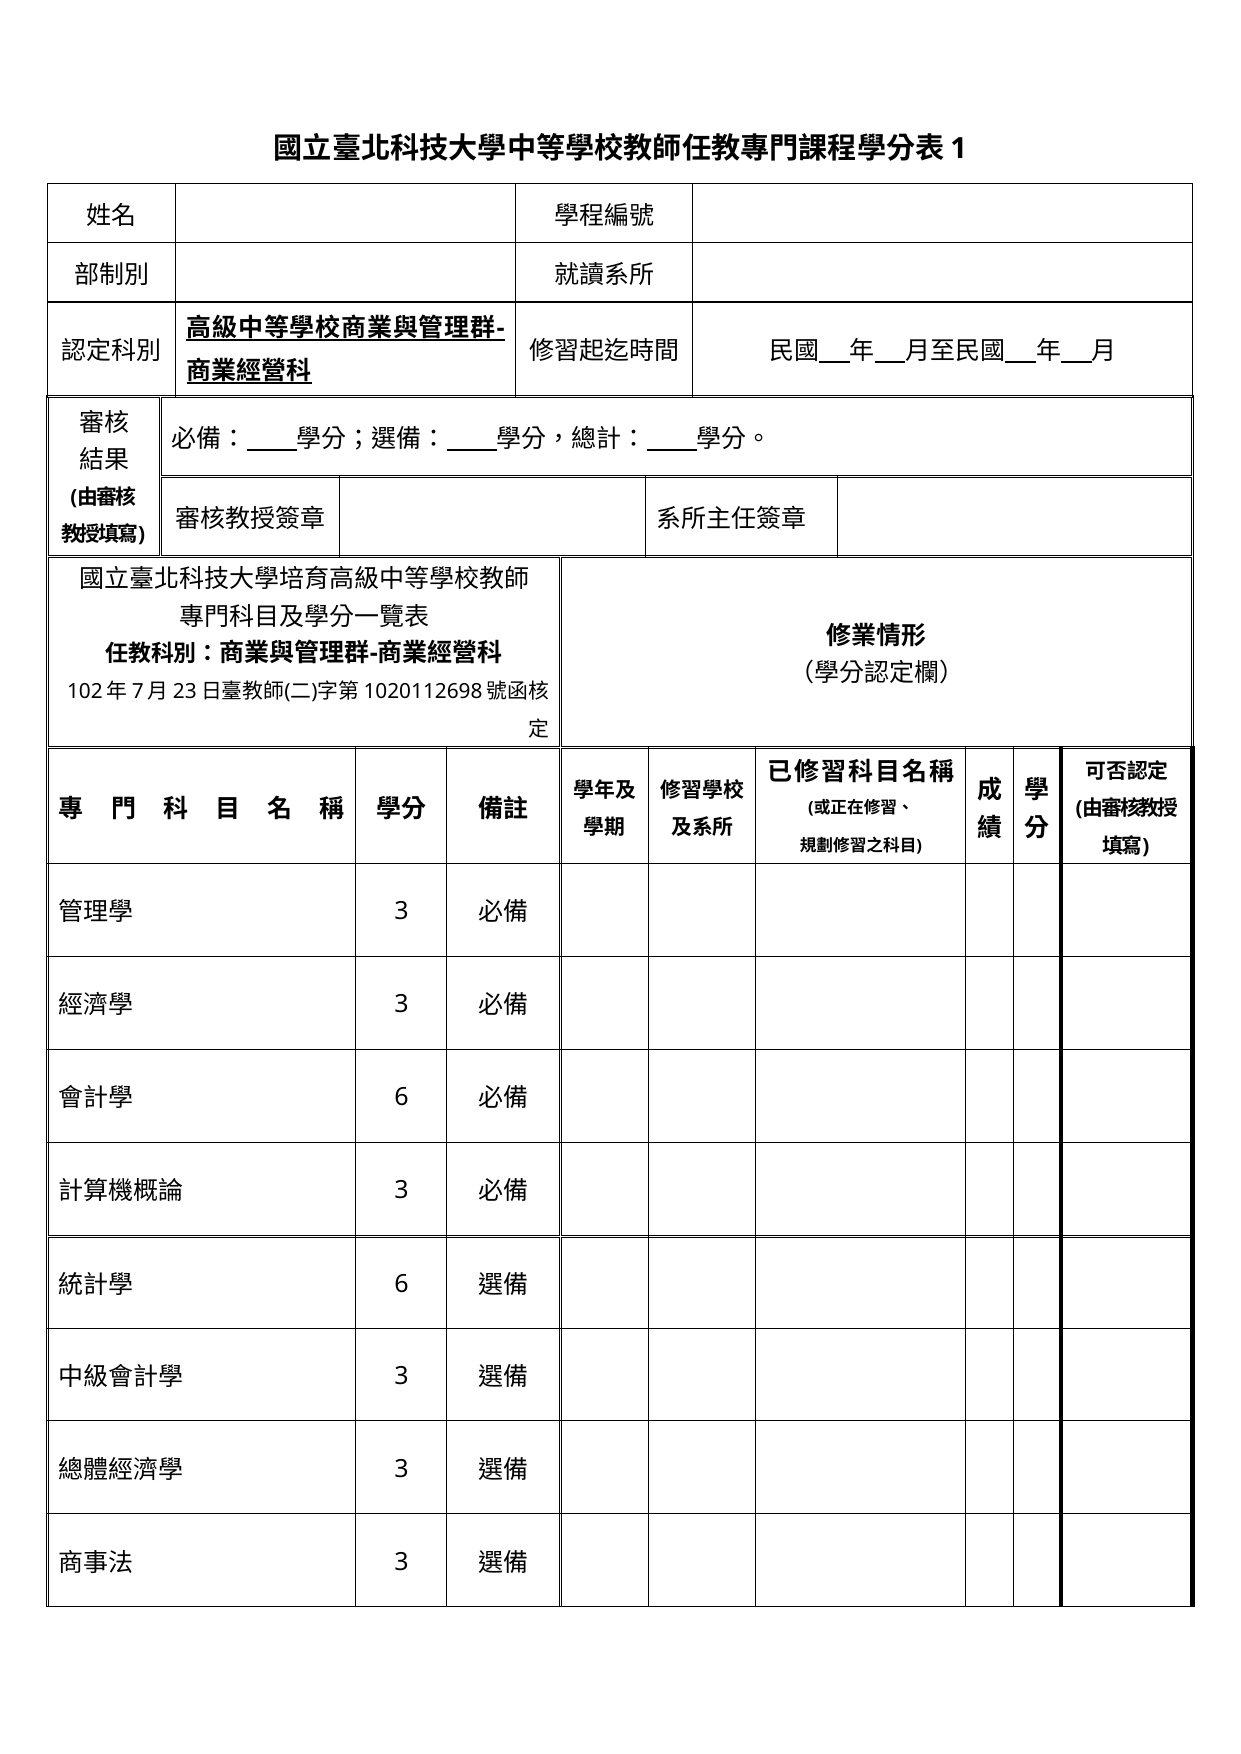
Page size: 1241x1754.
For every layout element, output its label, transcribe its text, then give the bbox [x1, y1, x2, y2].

table_cell [966, 1050, 1013, 1142]
table_cell 選備 [447, 1514, 559, 1606]
table_cell [966, 957, 1013, 1049]
table_cell 商事法 [49, 1514, 355, 1606]
table_cell 3 [356, 1421, 446, 1513]
table_cell 成績 [966, 749, 1013, 863]
table_cell [1063, 957, 1190, 1049]
table_cell 審核教授簽章 [162, 478, 339, 555]
table_cell [756, 957, 965, 1049]
table_cell [340, 478, 645, 555]
table_cell 會計學 [49, 1050, 355, 1142]
table_cell 6 [356, 1238, 446, 1327]
table_cell 就讀系所 [516, 243, 692, 301]
table_cell [1063, 1143, 1190, 1234]
table_cell [756, 1514, 965, 1606]
table_cell [649, 1329, 755, 1420]
table_cell [756, 1050, 965, 1142]
table_cell [966, 1143, 1013, 1234]
table_cell [562, 1421, 648, 1513]
table_cell 必備 [447, 957, 559, 1049]
table_cell 選備 [447, 1421, 559, 1513]
table_cell [562, 1050, 648, 1142]
table_cell 統計學 [49, 1238, 355, 1327]
table_cell 3 [356, 864, 446, 956]
table_cell [1014, 1050, 1059, 1142]
table_cell [966, 864, 1013, 956]
table_cell [176, 243, 515, 301]
table_cell [756, 1143, 965, 1234]
table_cell [562, 1238, 648, 1327]
table_cell [1063, 1329, 1190, 1420]
table_cell 總體經濟學 [49, 1421, 355, 1513]
table_cell [1014, 957, 1059, 1049]
table_cell [649, 1238, 755, 1327]
table_header 姓名 [48, 184, 175, 242]
table_cell 國立臺北科技大學培育高級中等學校教師 專門科目及學分一覽表 任教科別：商業與管理群-商業經營科 102年7月23日臺教師(二)字第1020112698號函核定 [49, 558, 559, 746]
table_cell 已修習科目名稱 (或正在修習、 規劃修習之科目) [756, 749, 965, 863]
table_cell 認定科別 [48, 303, 175, 395]
table_cell [1014, 864, 1059, 956]
table_cell 必備 [447, 864, 559, 956]
table_cell [1063, 1514, 1190, 1606]
table_cell 系所主任簽章 [646, 478, 837, 555]
table_cell [966, 1421, 1013, 1513]
table_cell [562, 1143, 648, 1234]
table_cell [649, 1421, 755, 1513]
table_cell 修習學校及系所 [649, 749, 755, 863]
table_cell [562, 864, 648, 956]
table_cell 學年及學期 [562, 749, 648, 863]
table_cell [1014, 1421, 1059, 1513]
table_cell [966, 1329, 1013, 1420]
text 國立臺北科技大學中等學校教師任教專門課程學分表1 [89, 108, 1152, 183]
table_cell [966, 1514, 1013, 1606]
table_cell 學分 [356, 749, 446, 863]
table_cell [1014, 1329, 1059, 1420]
table_cell 修習起迄時間 [516, 303, 692, 395]
table_cell 計算機概論 [49, 1143, 355, 1234]
table_cell [649, 1514, 755, 1606]
table_cell 必備 [447, 1143, 559, 1234]
table_cell 學分 [1014, 749, 1059, 863]
table_cell 經濟學 [49, 957, 355, 1049]
table_cell [966, 1238, 1013, 1327]
table_cell [838, 478, 1191, 555]
table_cell [1014, 1514, 1059, 1606]
table_cell 民國 年 月至民國 年 月 [693, 303, 1192, 395]
table_cell 6 [356, 1050, 446, 1142]
table_cell 3 [356, 1143, 446, 1234]
table_cell [562, 1329, 648, 1420]
table_cell 修業情形 （學分認定欄） [562, 558, 1191, 746]
table_cell 管理學 [49, 864, 355, 956]
table_cell 3 [356, 1514, 446, 1606]
table_cell 3 [356, 957, 446, 1049]
table_cell [1014, 1143, 1059, 1234]
table_cell [562, 957, 648, 1049]
table_cell 3 [356, 1329, 446, 1420]
table_header 學程編號 [516, 184, 692, 242]
table_cell 可否認定(由審核教授填寫) [1063, 749, 1190, 863]
table_header [176, 184, 515, 242]
table_cell 必備： 學分；選備： 學分，總計： 學分。 [162, 398, 1191, 475]
table_cell [1063, 1238, 1190, 1327]
table_cell [1063, 1421, 1190, 1513]
table_cell 備註 [447, 749, 559, 863]
table_cell 部制別 [48, 243, 175, 301]
table_cell 選備 [447, 1238, 559, 1327]
table_cell [1014, 1238, 1059, 1327]
table_cell 專門科目名稱 [49, 749, 355, 863]
table_cell 審核 結果 (由審核 教授填寫) [49, 398, 159, 555]
table_cell [1063, 1050, 1190, 1142]
table_cell 必備 [447, 1050, 559, 1142]
table_cell [756, 1238, 965, 1327]
table_cell [649, 1143, 755, 1234]
table_cell [693, 243, 1192, 301]
table_cell [756, 1329, 965, 1420]
table_cell [1063, 864, 1190, 956]
table_cell [562, 1514, 648, 1606]
table_cell 選備 [447, 1329, 559, 1420]
table_cell [756, 864, 965, 956]
table_cell [756, 1421, 965, 1513]
table_header [693, 184, 1192, 242]
table_cell [649, 1050, 755, 1142]
table_cell [649, 957, 755, 1049]
table_cell 中級會計學 [49, 1329, 355, 1420]
table_cell 高級中等學校商業與管理群-商業經營科 [176, 303, 515, 395]
table_cell [649, 864, 755, 956]
